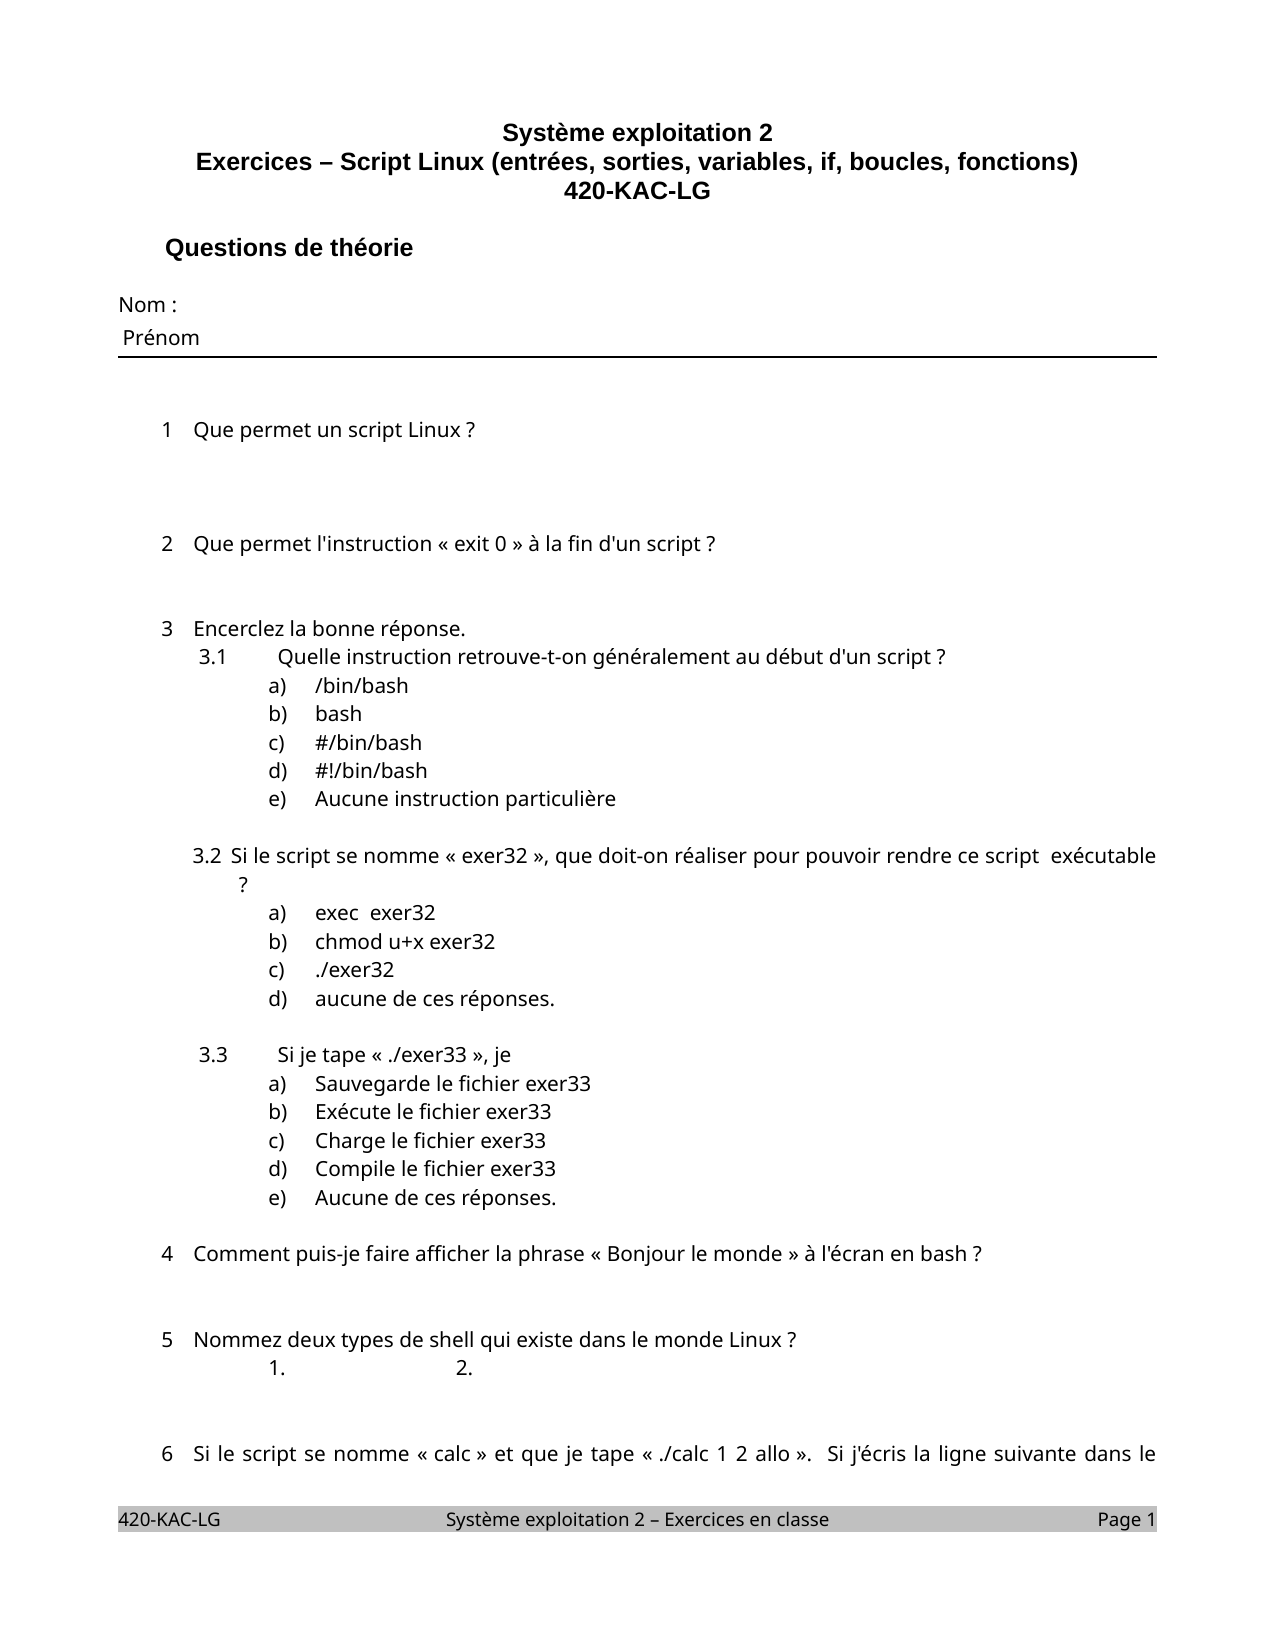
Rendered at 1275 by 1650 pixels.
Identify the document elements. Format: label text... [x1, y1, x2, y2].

list b) bash [231, 699, 1157, 728]
list a) /bin/bash [231, 671, 1157, 699]
list 1. 2. [231, 1353, 1157, 1382]
list d) #!/bin/bash [231, 756, 1157, 784]
list Que permet un script Linux ? [156, 415, 1157, 443]
list Nommez deux types de shell qui existe dans le monde Linux ? [156, 1325, 1157, 1353]
list a) Sauvegarde le fichier exer33 [231, 1069, 1157, 1097]
list Encerclez la bonne réponse. [156, 614, 1157, 642]
list Si le script se nomme « calc » et que je tape « ./calc 1 2 allo ». Si j'écris la ligne suivante dans le [156, 1439, 1157, 1467]
list c) ./exer32 [231, 955, 1157, 984]
list Si le script se nomme « exer32 », que doit-on réaliser pour pouvoir rendre ce script exécutable ? [187, 841, 1157, 898]
text Système exploitation 2 [118, 118, 1157, 147]
text Exercices – Script Linux (entrées, sorties, variables, if, boucles, fonctions) [118, 147, 1157, 176]
text Nom : [118, 290, 1157, 319]
text 420-KAC-LG [118, 176, 1157, 204]
list d) aucune de ces réponses. [231, 984, 1157, 1012]
list Comment puis-je faire afficher la phrase « Bonjour le monde » à l'écran en bash ? [156, 1239, 1157, 1268]
list c) Charge le fichier exer33 [231, 1126, 1157, 1154]
text Prénom [118, 319, 1157, 356]
list Quelle instruction retrouve-t-on généralement au début d'un script ? [193, 642, 1157, 671]
list e) Aucune instruction particulière [231, 784, 1157, 813]
list d) Compile le fichier exer33 [231, 1154, 1157, 1183]
list a) exec exer32 [231, 898, 1157, 927]
list b) chmod u+x exer32 [231, 927, 1157, 955]
text Questions de théorie [118, 233, 1157, 262]
list c) #/bin/bash [231, 728, 1157, 756]
list b) Exécute le fichier exer33 [231, 1097, 1157, 1126]
list Si je tape « ./exer33 », je [193, 1041, 1157, 1069]
list Que permet l'instruction « exit 0 » à la fin d'un script ? [156, 529, 1157, 557]
list e) Aucune de ces réponses. [231, 1183, 1157, 1211]
